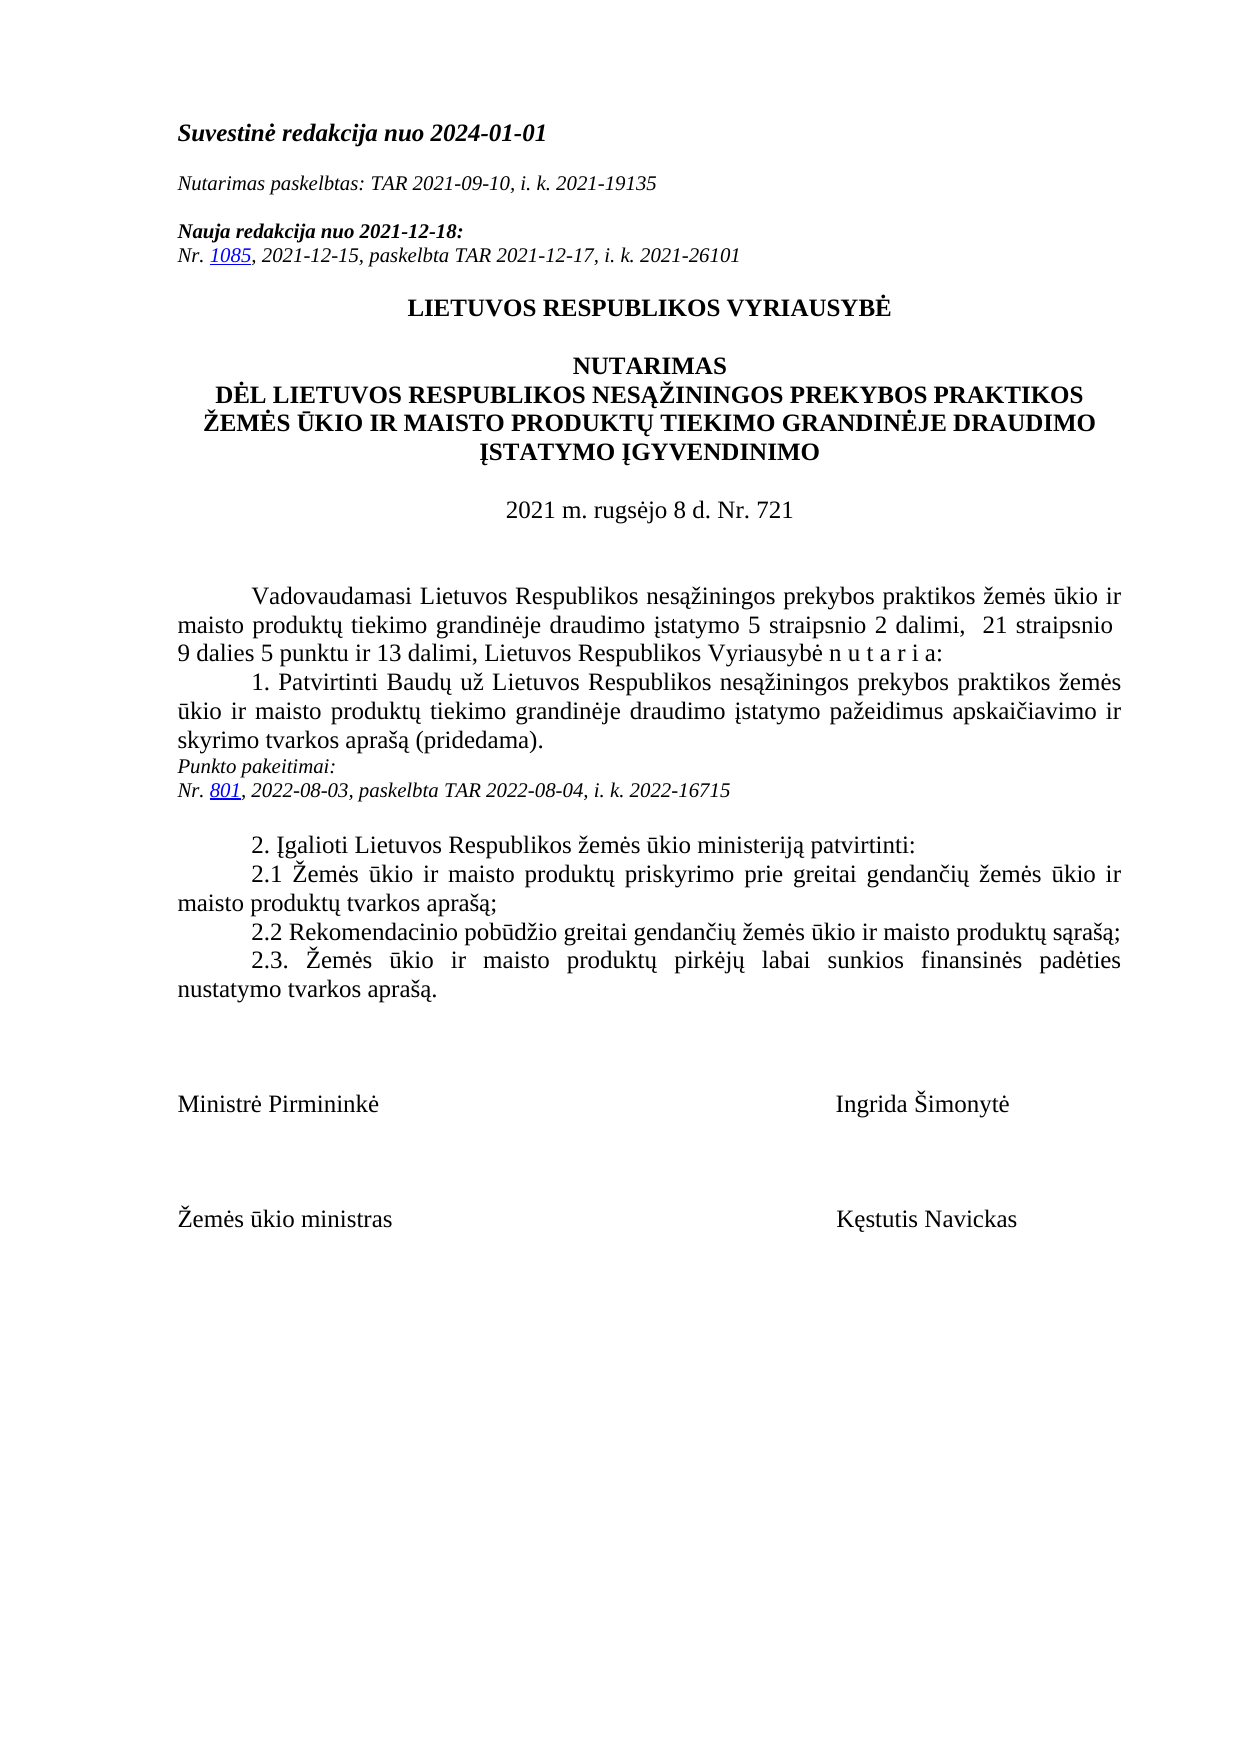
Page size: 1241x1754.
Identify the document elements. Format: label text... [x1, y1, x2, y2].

text NUTARIMAS [177, 351, 1122, 380]
text 2.1 Žemės ūkio ir maisto produktų priskyrimo prie greitai gendančių žemės ūkio ir maisto produktų tvarkos aprašą; [177, 859, 1122, 917]
text Nutarimas paskelbtas: TAR 2021-09-10, i. k. 2021-19135 [177, 171, 1122, 195]
text Ministrė Pirmininkė Ingrida Šimonytė [177, 1089, 1122, 1118]
text Suvestinė redakcija nuo 2024-01-01 [177, 118, 1122, 147]
text Vadovaudamasi Lietuvos Respublikos nesąžiningos prekybos praktikos žemės ūkio ir maisto produktų tiekimo grandinėje draudimo įstatymo 5 straipsnio 2 dalimi, 21 straipsnio 9 dalies 5 punktu ir 13 dalimi, Lietuvos Respublikos Vyriausybė n u t a r i a: [177, 581, 1122, 667]
text Nauja redakcija nuo 2021-12-18: [177, 219, 1122, 243]
text Nr. 1085, 2021-12-15, paskelbta TAR 2021-12-17, i. k. 2021-26101 [177, 243, 1122, 267]
text DĖL LIETUVOS RESPUBLIKOS NESĄŽININGOS PREKYBOS PRAKTIKOS ŽEMĖS ŪKIO IR MAISTO PRODUKTŲ TIEKIMO GRANDINĖJE DRAUDIMO ĮSTATYMO ĮGYVENDINIMO [177, 380, 1122, 466]
text Punkto pakeitimai: [177, 753, 1122, 778]
text 1. Patvirtinti Baudų už Lietuvos Respublikos nesąžiningos prekybos praktikos žemės ūkio ir maisto produktų tiekimo grandinėje draudimo įstatymo pažeidimus apskaičiavimo ir skyrimo tvarkos aprašą (pridedama). [177, 667, 1122, 753]
text LIETUVOS RESPUBLIKOS VYRIAUSYBĖ [177, 293, 1122, 322]
text 2.3. Žemės ūkio ir maisto produktų pirkėjų labai sunkios finansinės padėties nustatymo tvarkos aprašą. [177, 945, 1122, 1003]
text 2.2 Rekomendacinio pobūdžio greitai gendančių žemės ūkio ir maisto produktų sąrašą; [177, 917, 1122, 945]
text 2. Įgalioti Lietuvos Respublikos žemės ūkio ministeriją patvirtinti: [177, 830, 1122, 859]
text 2021 m. rugsėjo 8 d. Nr. 721 [177, 495, 1122, 523]
text Žemės ūkio ministras Kęstutis Navickas [177, 1204, 1122, 1233]
text Nr. 801, 2022-08-03, paskelbta TAR 2022-08-04, i. k. 2022-16715 [177, 778, 1122, 802]
